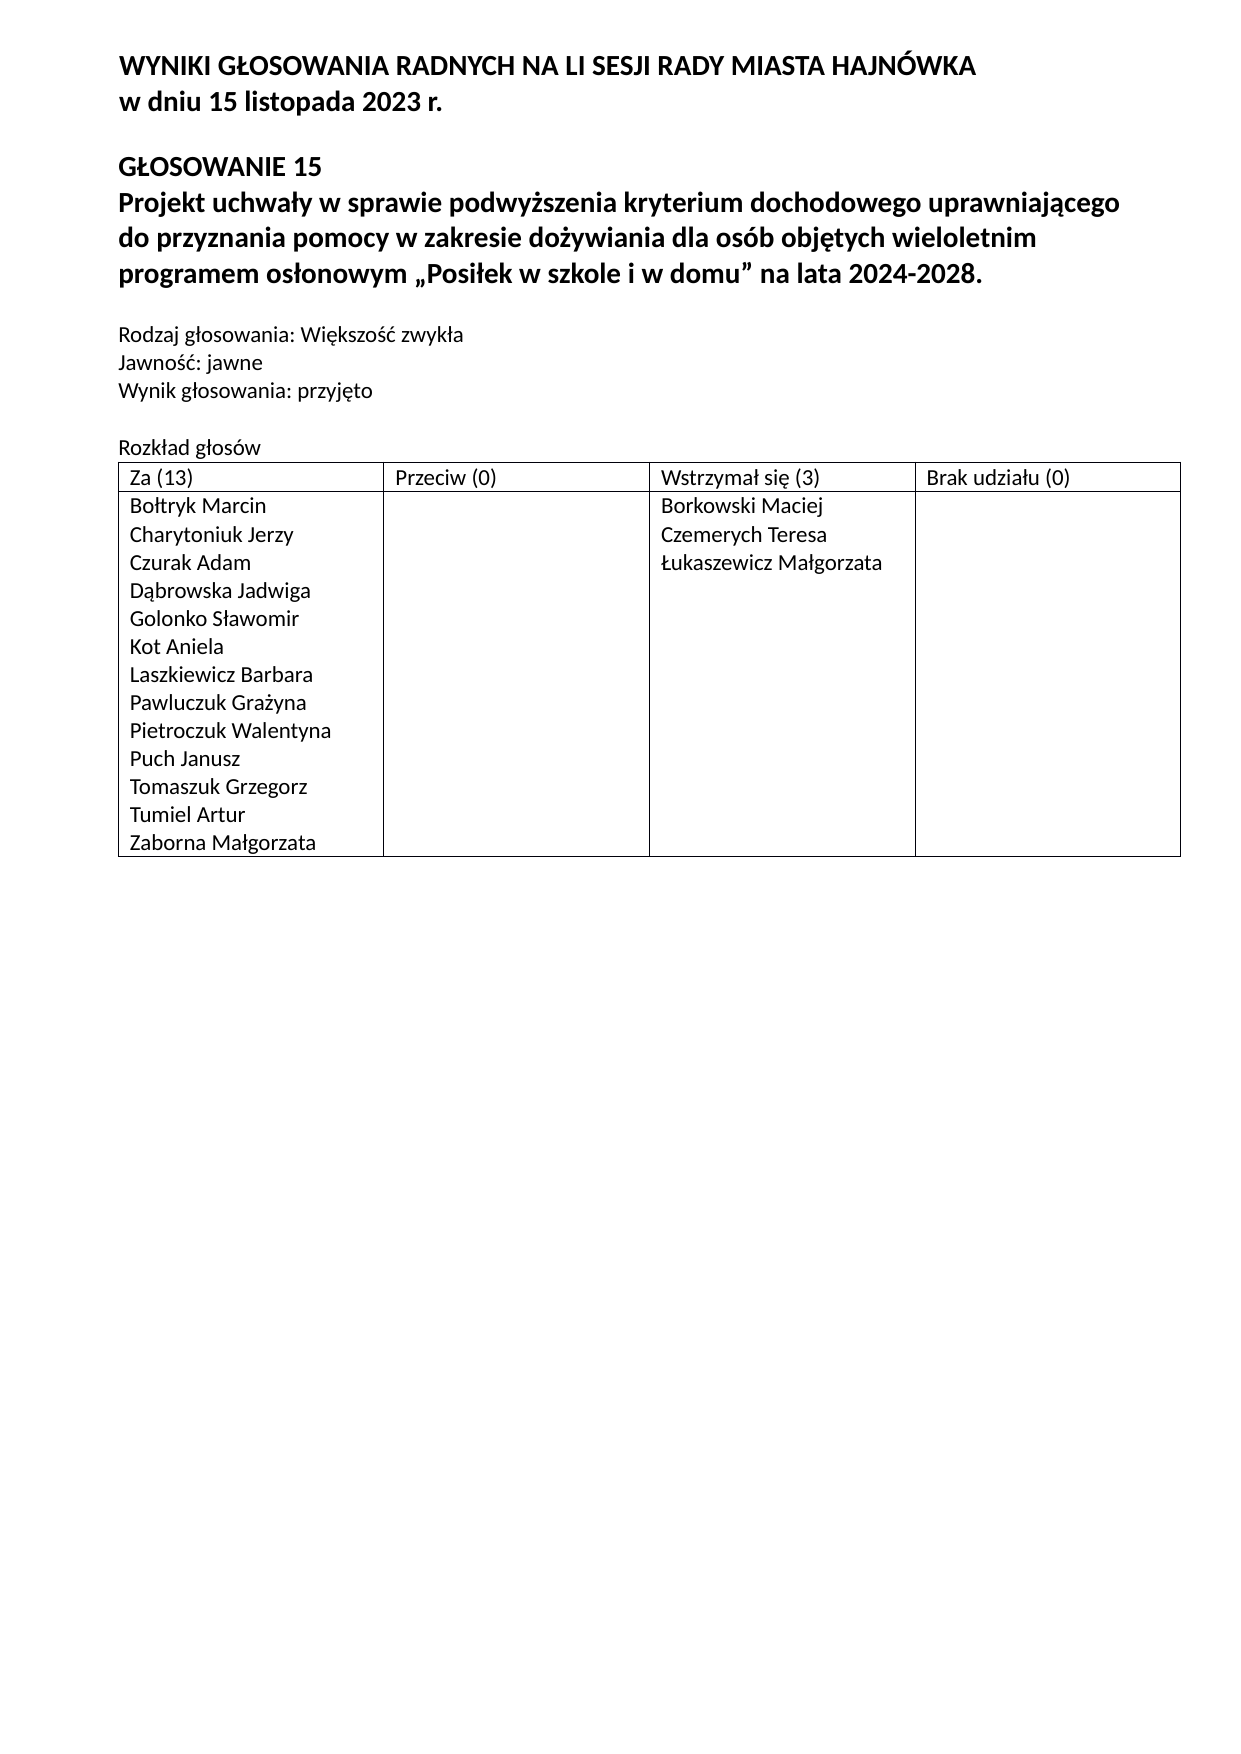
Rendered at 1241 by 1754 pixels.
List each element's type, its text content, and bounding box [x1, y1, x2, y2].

subtitle Projekt uchwały w sprawie podwyższenia kryterium dochodowego uprawniającego do przyznania pomocy w zakresie dożywiania dla osób objętych wieloletnim programem osłonowym „Posiłek w szkole i w domu” na lata 2024-2028. [118, 184, 1181, 291]
table_header Przeciw (0) [384, 463, 649, 491]
table_header Brak udziału (0) [916, 463, 1180, 491]
text Jawność: jawne [118, 348, 1181, 376]
subtitle GŁOSOWANIE 15 [118, 148, 1181, 184]
text Rozkład głosów [118, 433, 1181, 462]
text Wynik głosowania: przyjęto [118, 376, 1181, 404]
table_cell [916, 492, 1180, 856]
table_cell Borkowski Maciej Czemerych Teresa Łukaszewicz Małgorzata [650, 492, 915, 856]
text Rodzaj głosowania: Większość zwykła [118, 320, 1181, 348]
table_header Wstrzymał się (3) [650, 463, 915, 491]
table_cell Bołtryk Marcin Charytoniuk Jerzy Czurak Adam Dąbrowska Jadwiga Golonko Sławomir Kot Aniela Laszkiewicz Barbara Pawluczuk Grażyna Pietroczuk Walentyna Puch Janusz Tomaszuk Grzegorz Tumiel Artur Zaborna Małgorzata [119, 492, 383, 856]
table_header Za (13) [119, 463, 383, 491]
table_cell [384, 492, 649, 856]
